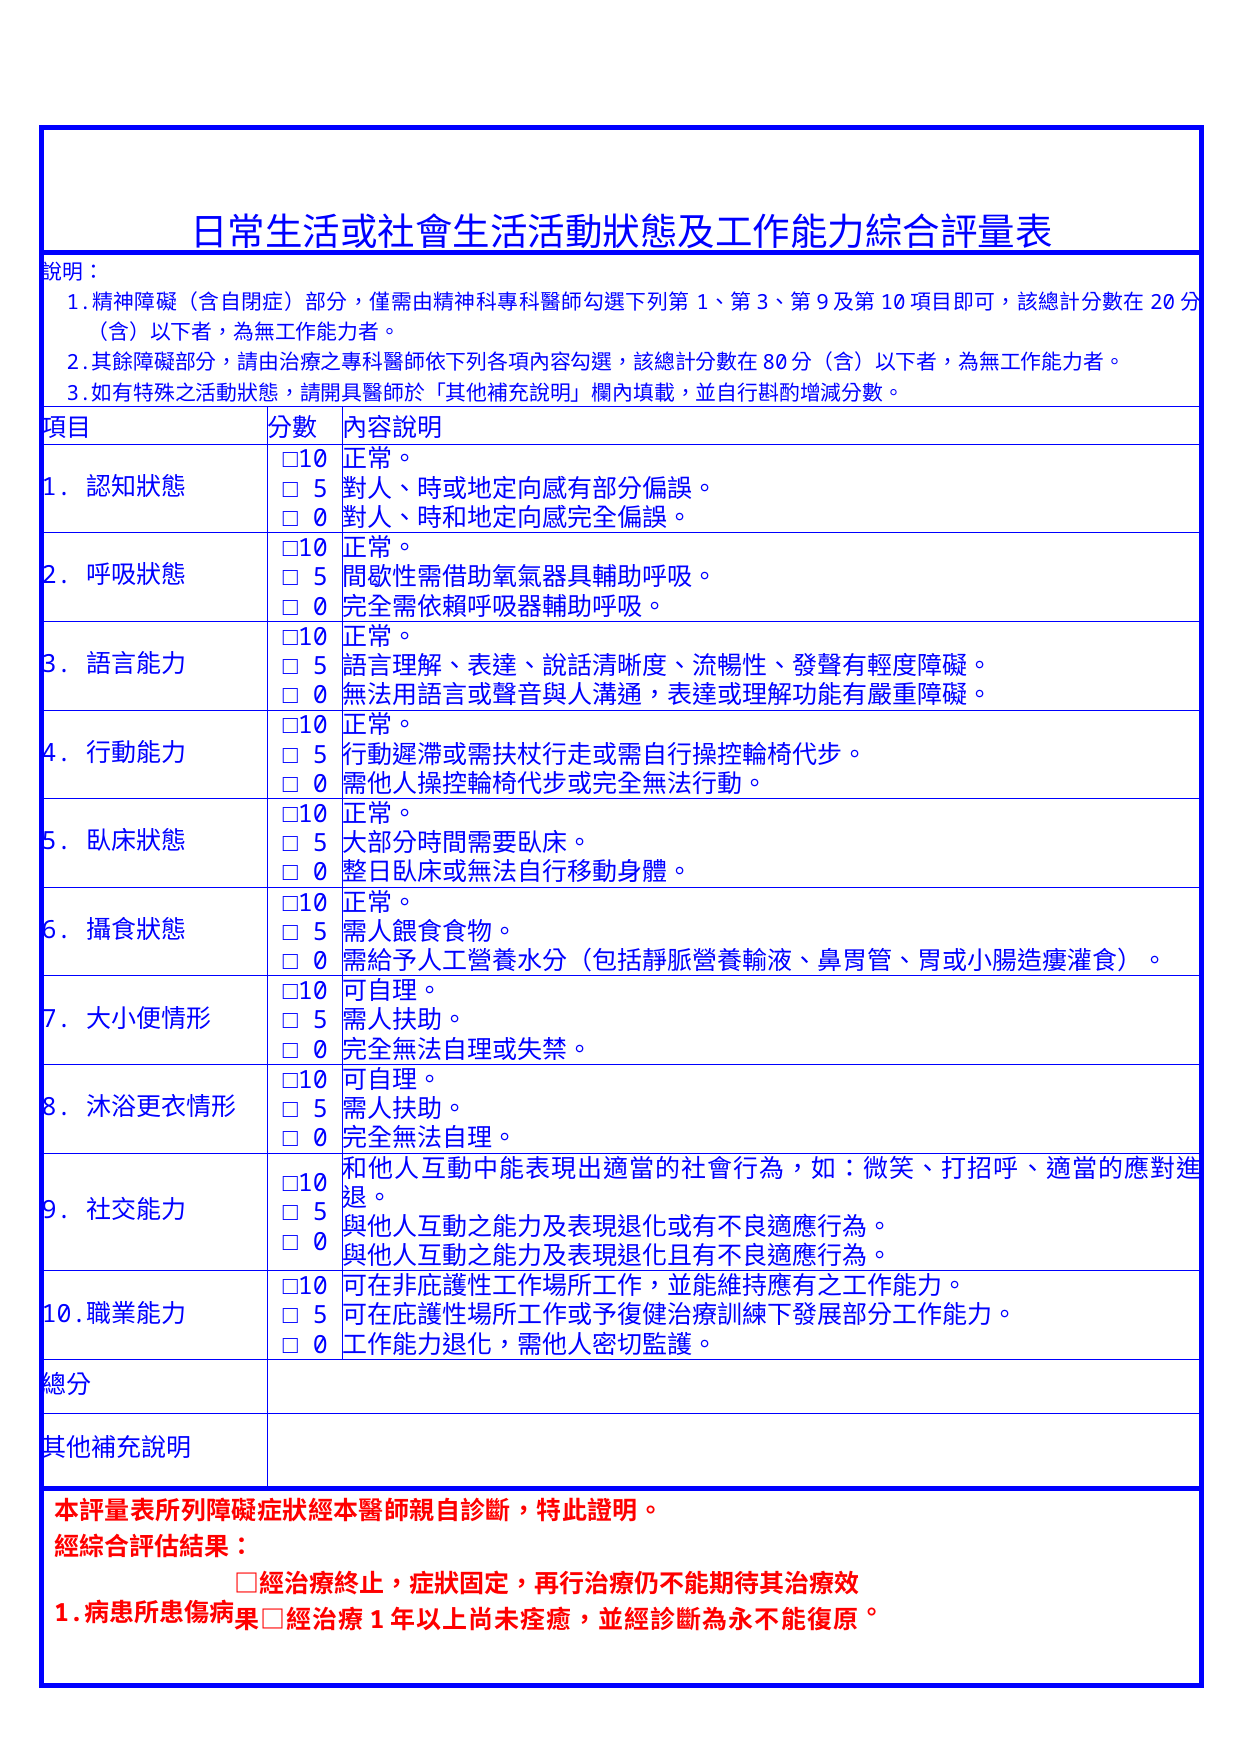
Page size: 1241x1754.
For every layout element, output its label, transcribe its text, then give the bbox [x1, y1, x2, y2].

table_cell 可自理。 需人扶助。 完全無法自理。 [343, 1065, 1199, 1153]
table_cell 說明： 1.精神障礙（含自閉症）部分，僅需由精神科專科醫師勾選下列第1、第3、第9及第10項目即可，該總計分數在20分（含）以下者，為無工作能力者。 2.其餘障礙部分，請由治療之專科醫師依下列各項內容勾選，該總計分數在80分（含）以下者，為無工作能力者。 3.如有特殊之活動狀態，請開具醫師於「其他補充說明」欄內填載，並自行斟酌增減分數。 [44, 255, 1199, 406]
table_cell 可在非庇護性工作場所工作，並能維持應有之工作能力。 可在庇護性場所工作或予復健治療訓練下發展部分工作能力。 工作能力退化，需他人密切監護。 [343, 1271, 1199, 1359]
table_cell 7. 大小便情形 [44, 976, 267, 1064]
table_cell 3. 語言能力 [44, 622, 267, 709]
table_cell [268, 1414, 1199, 1486]
table_cell 分數 [268, 407, 342, 443]
table_cell □10 □ 5 □ 0 [268, 976, 342, 1064]
table_cell □10 □ 5 □ 0 [268, 888, 342, 975]
table_cell 1. 認知狀態 [44, 445, 267, 532]
table_cell 正常。 需人餵食食物。 需給予人工營養水分（包括靜脈營養輸液、鼻胃管、胃或小腸造瘻灌食）。 [343, 888, 1199, 975]
table_cell [268, 1360, 1199, 1413]
table_cell 2. 呼吸狀態 [44, 533, 267, 621]
table_cell □10 □ 5 □ 0 [268, 1271, 342, 1359]
table_cell 正常。 行動遲滯或需扶杖行走或需自行操控輪椅代步。 需他人操控輪椅代步或完全無法行動。 [343, 711, 1199, 798]
table_cell 總分 [44, 1360, 267, 1413]
table_cell □10 □ 5 □ 0 [268, 1065, 342, 1153]
table_cell □10 □ 5 □ 0 [268, 1154, 342, 1270]
table_cell 9. 社交能力 [44, 1154, 267, 1270]
table_cell 4. 行動能力 [44, 711, 267, 798]
table_cell 項目 [44, 407, 267, 443]
table_cell □10 □ 5 □ 0 [268, 711, 342, 798]
table_cell 可自理。 需人扶助。 完全無法自理或失禁。 [343, 976, 1199, 1064]
table_cell 正常。 大部分時間需要臥床。 整日臥床或無法自行移動身體。 [343, 799, 1199, 887]
table_cell 和他人互動中能表現出適當的社會行為，如：微笑、打招呼、適當的應對進退。 與他人互動之能力及表現退化或有不良適應行為。 與他人互動之能力及表現退化且有不良適應行為。 [343, 1154, 1199, 1270]
table_cell 正常。 對人、時或地定向感有部分偏誤。 對人、時和地定向感完全偏誤。 [343, 445, 1199, 532]
table_cell □10 □ 5 □ 0 [268, 445, 342, 532]
table_cell 內容說明 [343, 407, 1199, 443]
table_cell □10 □ 5 □ 0 [268, 533, 342, 621]
table_cell 正常。 間歇性需借助氧氣器具輔助呼吸。 完全需依賴呼吸器輔助呼吸。 [343, 533, 1199, 621]
table_cell 8. 沐浴更衣情形 [44, 1065, 267, 1153]
table_cell 本評量表所列障礙症狀經本醫師親自診斷，特此證明。 經綜合評估結果： 1.病患所患傷病□經治療終止，症狀固定，再行治療仍不能期待其治療效果□經治療1年以上尚未痊癒，並經診斷為永不能復原 。 2.遺存身心障礙，□但仍有工作能力 □無 工 作 能 力 。 3.經評估無工作能力日期為 年 月 日（有工作能力者免填）。 [44, 1491, 1199, 1683]
table_cell □10 □ 5 □ 0 [268, 799, 342, 887]
table_cell 5. 臥床狀態 [44, 799, 267, 887]
table_header 日常生活或社會生活活動狀態及工作能力綜合評量表 [44, 130, 1199, 250]
table_cell □10 □ 5 □ 0 [268, 622, 342, 709]
table_cell 其他補充說明 [44, 1414, 267, 1486]
table_cell 6. 攝食狀態 [44, 888, 267, 975]
table_cell 正常。 語言理解、表達、說話清晰度、流暢性、發聲有輕度障礙。 無法用語言或聲音與人溝通，表達或理解功能有嚴重障礙。 [343, 622, 1199, 709]
table_cell 10.職業能力 [44, 1271, 267, 1359]
